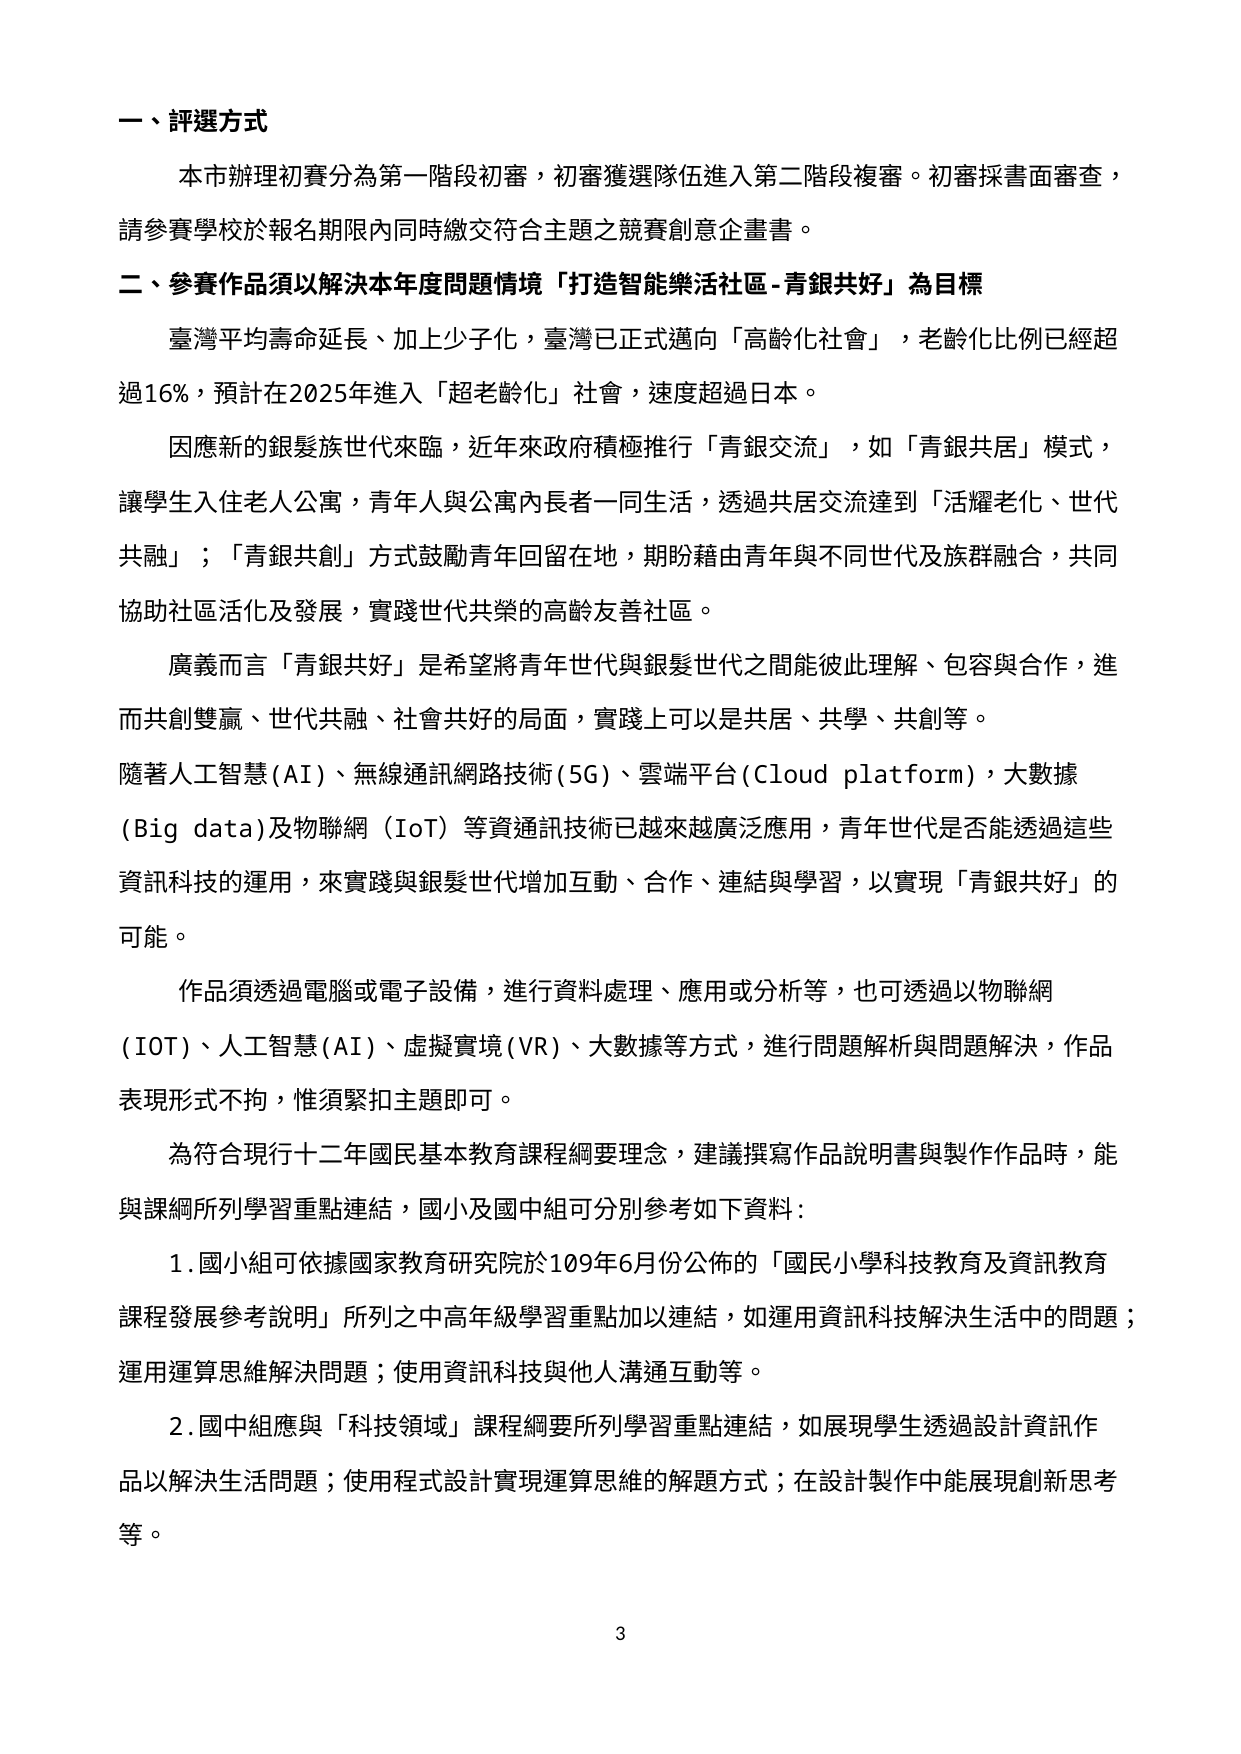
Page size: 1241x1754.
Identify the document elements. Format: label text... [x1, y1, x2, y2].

text 一、評選方式 [118, 102, 1122, 138]
text 作品須透過電腦或電子設備，進行資料處理、應用或分析等，也可透過以物聯網(IOT)、人工智慧(AI)、虛擬實境(VR)、大數據等方式，進行問題解析與問題解決，作品表現形式不拘，惟須緊扣主題即可。 [118, 972, 1122, 1117]
text 本市辦理初賽分為第一階段初審，初審獲選隊伍進入第二階段複審。初審採書面審查，請參賽學校於報名期限內同時繳交符合主題之競賽創意企畫書。 [118, 156, 1122, 247]
text 因應新的銀髮族世代來臨，近年來政府積極推行「青銀交流」，如「青銀共居」模式，讓學生入住老人公寓，青年人與公寓內長者一同生活，透過共居交流達到「活耀老化、世代共融」；「青銀共創」方式鼓勵青年回留在地，期盼藉由青年與不同世代及族群融合，共同協助社區活化及發展，實踐世代共榮的高齡友善社區。 [118, 428, 1122, 627]
text 1.國小組可依據國家教育研究院於109年6月份公佈的「國民小學科技教育及資訊教育課程發展參考說明」所列之中高年級學習重點加以連結，如運用資訊科技解決生活中的問題；運用運算思維解決問題；使用資訊科技與他人溝通互動等。 [118, 1243, 1122, 1388]
text 臺灣平均壽命延長、加上少子化，臺灣已正式邁向「高齡化社會」，老齡化比例已經超過16%，預計在2025年進入「超老齡化」社會，速度超過日本。 [118, 319, 1122, 410]
text 為符合現行十二年國民基本教育課程綱要理念，建議撰寫作品說明書與製作作品時，能與課綱所列學習重點連結，國小及國中組可分別參考如下資料: [118, 1135, 1122, 1225]
text 二、參賽作品須以解決本年度問題情境「打造智能樂活社區-青銀共好」為目標 [118, 265, 1122, 301]
text 隨著人工智慧(AI)、無線通訊網路技術(5G)、雲端平台(Cloud platform)，大數據(Big data)及物聯網（IoT）等資通訊技術已越來越廣泛應用，青年世代是否能透過這些資訊科技的運用，來實踐與銀髮世代增加互動、合作、連結與學習，以實現「青銀共好」的可能。 [118, 754, 1122, 953]
text 2.國中組應與「科技領域」課程綱要所列學習重點連結，如展現學生透過設計資訊作品以解決生活問題；使用程式設計實現運算思維的解題方式；在設計製作中能展現創新思考等。 [118, 1407, 1122, 1552]
text 廣義而言「青銀共好」是希望將青年世代與銀髮世代之間能彼此理解、包容與合作，進而共創雙贏、世代共融、社會共好的局面，實踐上可以是共居、共學、共創等。 [118, 645, 1122, 736]
